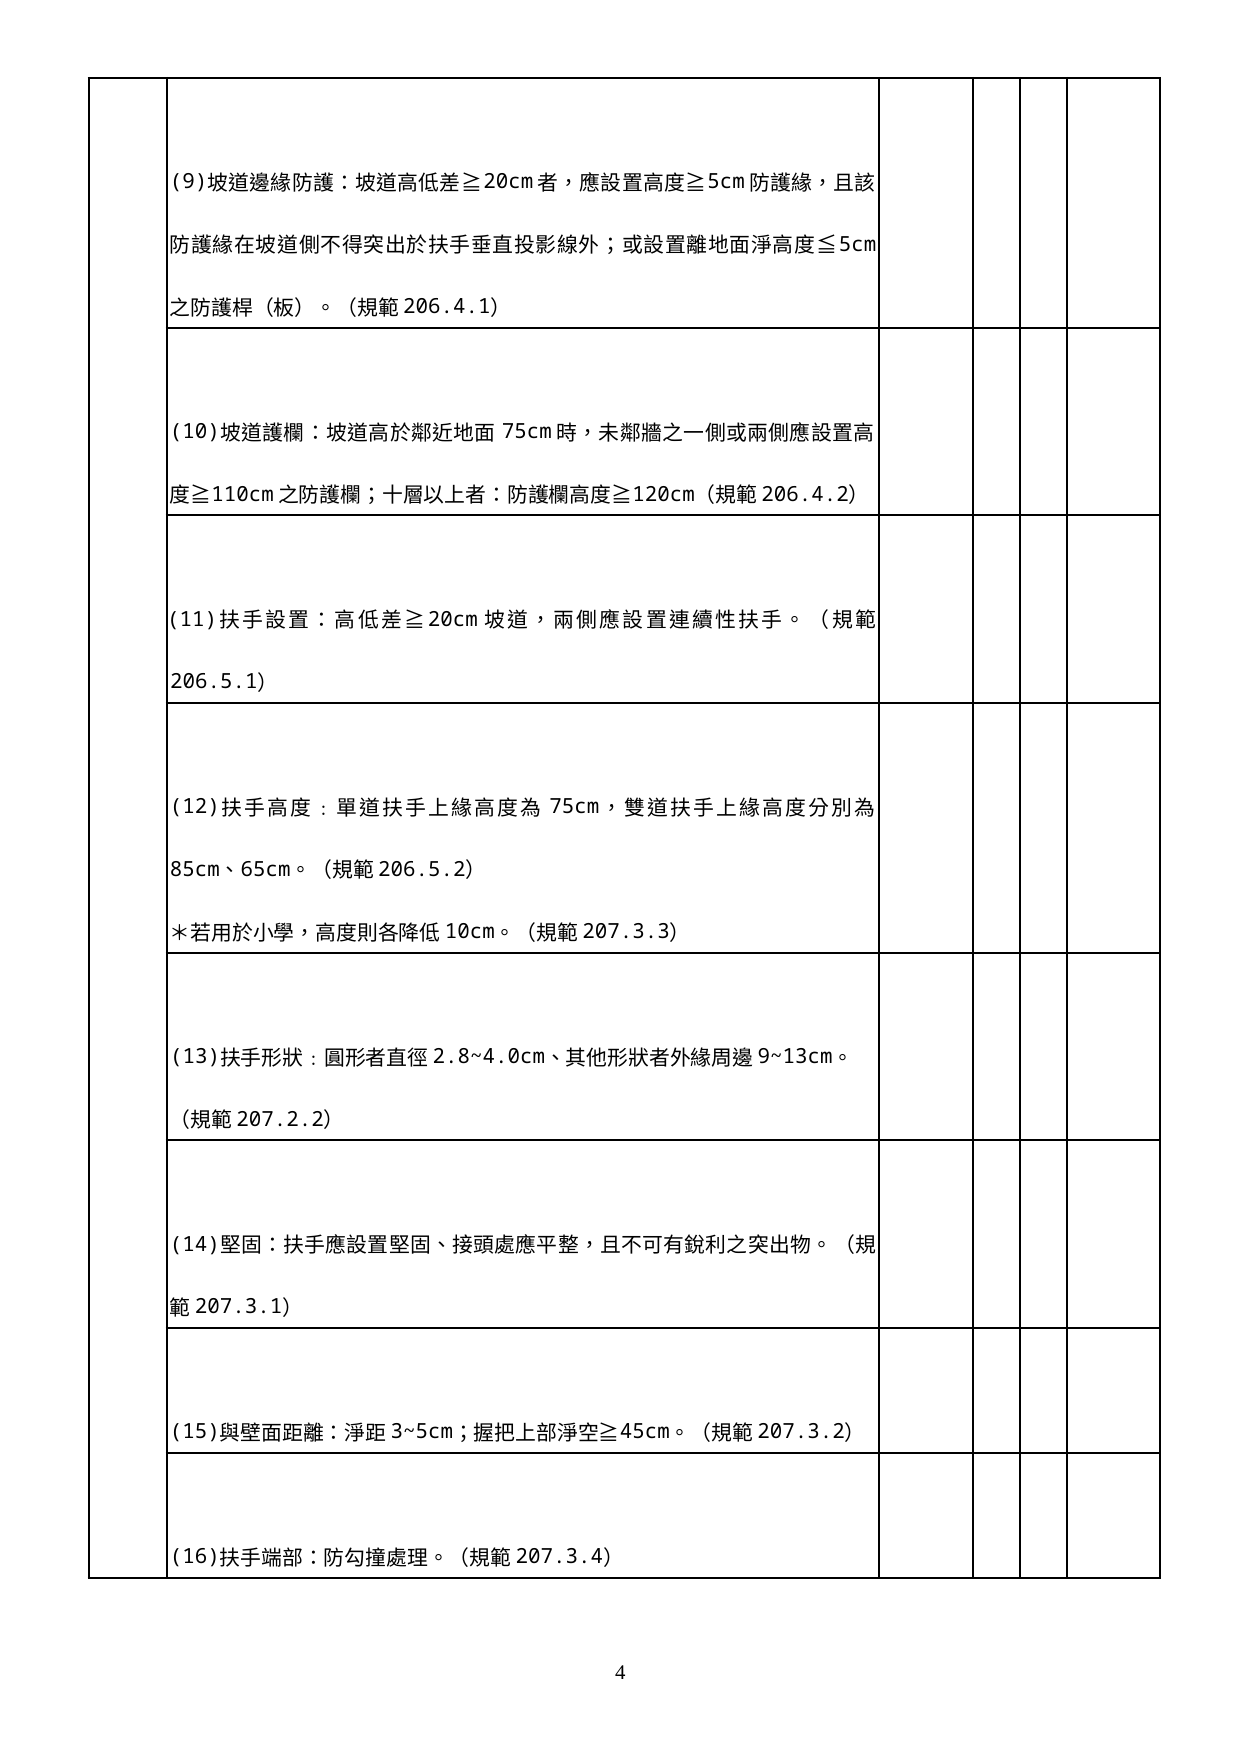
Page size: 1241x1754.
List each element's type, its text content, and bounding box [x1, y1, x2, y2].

table_cell [974, 79, 1019, 327]
table_cell [1021, 1329, 1066, 1452]
table_cell [974, 704, 1019, 952]
table_cell (12)扶手高度﹕單道扶手上緣高度為75cm，雙道扶手上緣高度分別為85cm、65cm。（規範206.5.2） ＊若用於小學，高度則各降低10cm。（規範207.3.3） [168, 704, 878, 952]
table_cell [974, 516, 1019, 702]
table_cell [880, 1329, 972, 1452]
table_cell (11)扶手設置：高低差≧20cm坡道，兩側應設置連續性扶手。（規範206.5.1） [168, 516, 878, 702]
table_cell [974, 1141, 1019, 1327]
table_cell (9)坡道邊緣防護：坡道高低差≧20cm者，應設置高度≧5cm防護緣，且該防護緣在坡道側不得突出於扶手垂直投影線外；或設置離地面淨高度≦5cm之防護桿（板）。（規範206.4.1） [168, 79, 878, 327]
table_cell (13)扶手形狀﹕圓形者直徑2.8~4.0cm、其他形狀者外緣周邊9~13cm。（規範207.2.2） [168, 954, 878, 1139]
table_cell [880, 704, 972, 952]
table_cell 2. 避難 層坡 道及 扶手 （處） [90, 79, 166, 1577]
table_cell [1068, 329, 1159, 514]
table_cell [1021, 329, 1066, 514]
table_cell [974, 1454, 1019, 1577]
table_cell [880, 1141, 972, 1327]
table_cell [1068, 516, 1159, 702]
table_cell [1068, 1141, 1159, 1327]
table_cell [1021, 79, 1066, 327]
table_cell (16)扶手端部：防勾撞處理。（規範207.3.4） [168, 1454, 878, 1577]
table_cell (10)坡道護欄：坡道高於鄰近地面75cm時，未鄰牆之一側或兩側應設置高度≧110cm之防護欄；十層以上者：防護欄高度≧120cm（規範206.4.2） [168, 329, 878, 514]
table_cell [1021, 954, 1066, 1139]
table_cell [880, 329, 972, 514]
table_cell [1068, 1454, 1159, 1577]
table_cell [1021, 516, 1066, 702]
table_cell [1021, 1454, 1066, 1577]
table_cell (15)與壁面距離：淨距3~5cm；握把上部淨空≧45cm。（規範207.3.2） [168, 1329, 878, 1452]
table_cell [880, 1454, 972, 1577]
table_cell [974, 954, 1019, 1139]
table_cell [1068, 1329, 1159, 1452]
table_cell [974, 329, 1019, 514]
table_cell [1068, 79, 1159, 327]
table_cell [880, 516, 972, 702]
table_cell [880, 954, 972, 1139]
table_cell (14)堅固：扶手應設置堅固、接頭處應平整，且不可有銳利之突出物。（規範207.3.1） [168, 1141, 878, 1327]
table_cell [974, 1329, 1019, 1452]
table_cell [1068, 954, 1159, 1139]
table_cell [880, 79, 972, 327]
table_cell [1068, 704, 1159, 952]
table_cell [1021, 1141, 1066, 1327]
table_cell [1021, 704, 1066, 952]
